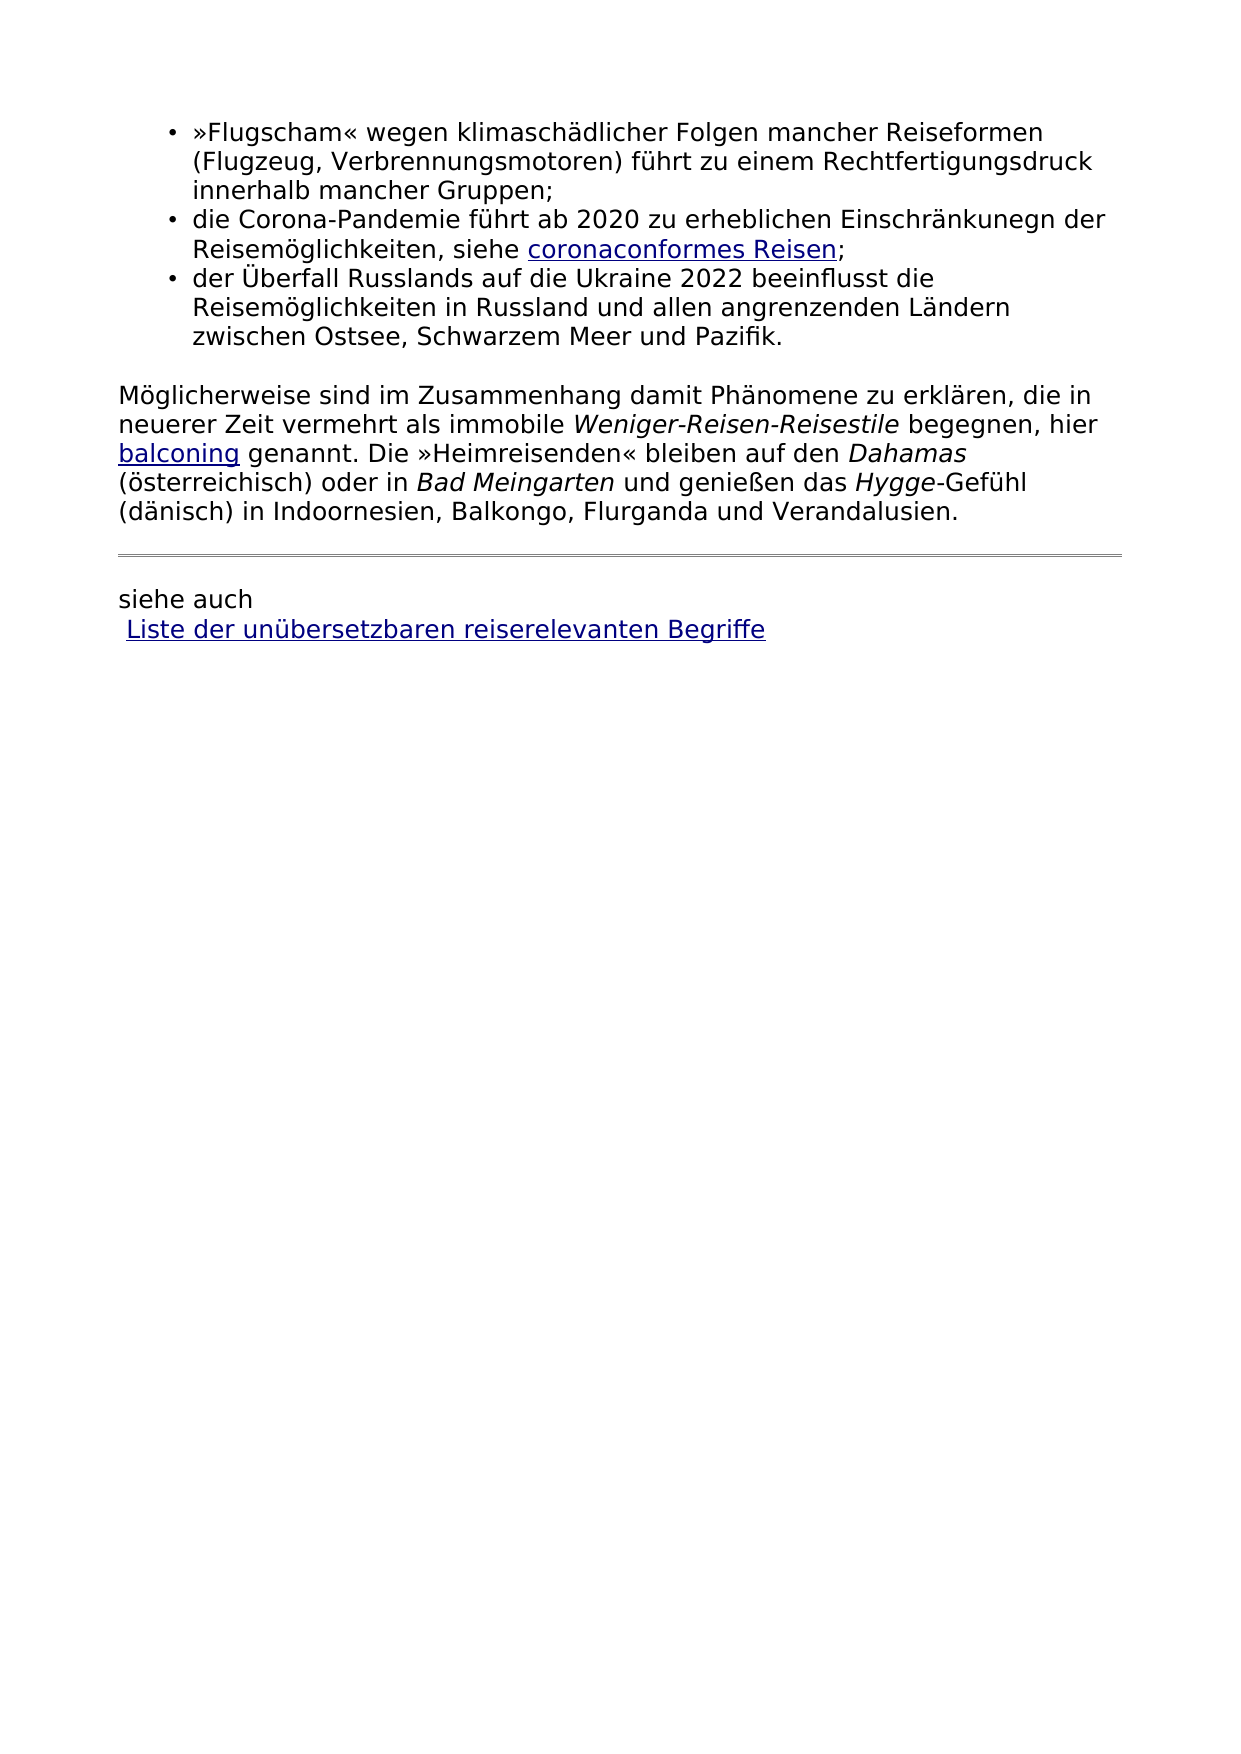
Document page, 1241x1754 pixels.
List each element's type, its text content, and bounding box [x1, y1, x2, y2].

list »Flugscham« wegen klimaschädlicher Folgen mancher Reiseformen (Flugzeug, Verbrennungsmotoren) führt zu einem Rechtfertigungsdruck innerhalb mancher Gruppen; [177, 118, 1122, 206]
list die Corona-Pandemie führt ab 2020 zu erheblichen Einschränkunegn der Reisemöglichkeiten, siehe coronaconformes Reisen; [177, 206, 1122, 264]
text siehe auch Liste der unübersetzbaren reiserelevanten Begriffe [118, 586, 1122, 644]
list der Überfall Russlands auf die Ukraine 2022 beeinflusst die Reisemöglichkeiten in Russland und allen angrenzenden Ländern zwischen Ostsee, Schwarzem Meer und Pazifik. [177, 264, 1122, 351]
text Möglicherweise sind im Zusammenhang damit Phänomene zu erklären, die in neuerer Zeit vermehrt als immobile Weniger-Reisen-Reisestile begegnen, hier balconing genannt. Die »Heimreisenden« bleiben auf den Dahamas (österreichisch) oder in Bad Meingarten und genießen das Hygge-Gefühl (dänisch) in Indoornesien, Balkongo, Flurganda und Verandalusien. [118, 381, 1122, 527]
